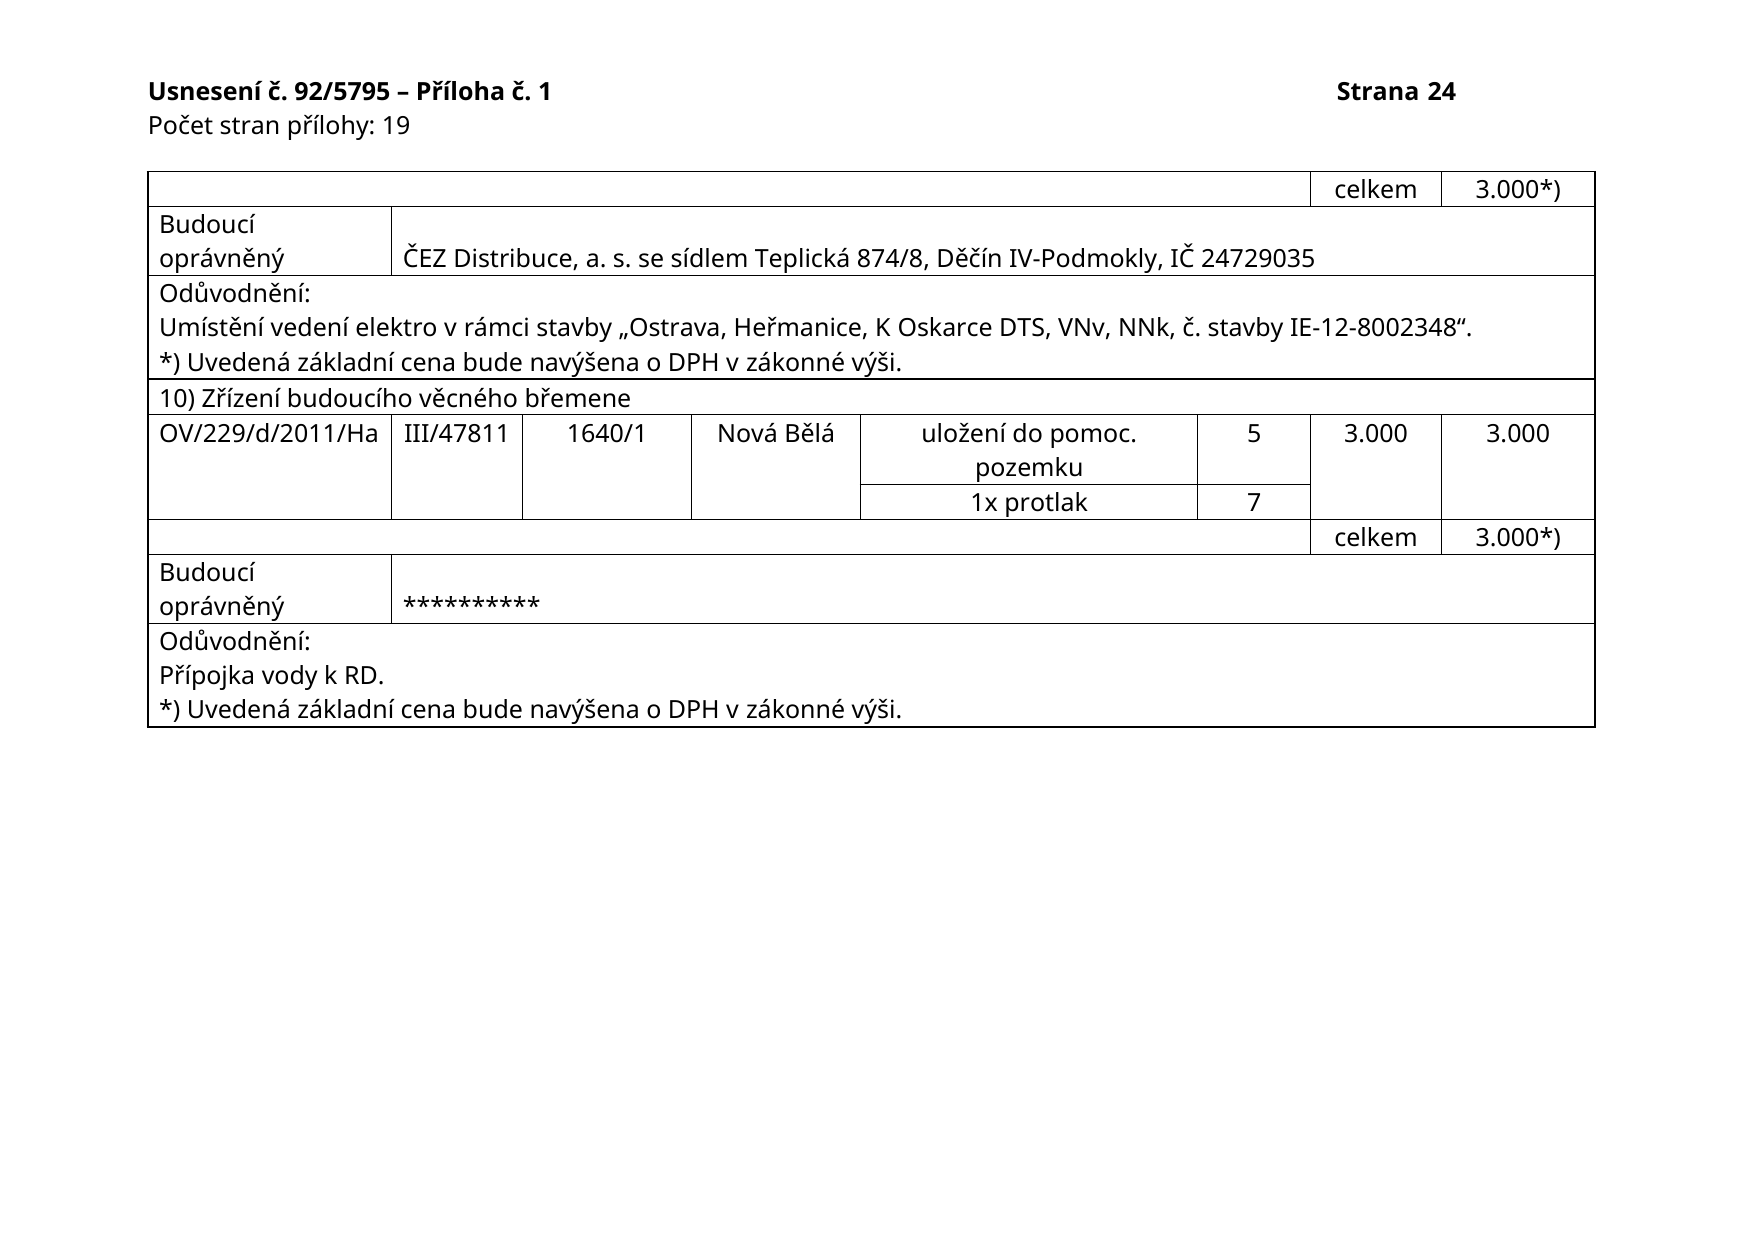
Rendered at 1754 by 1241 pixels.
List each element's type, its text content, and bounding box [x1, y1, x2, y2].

table_cell [149, 520, 1310, 554]
table_cell 3.000 [1311, 415, 1441, 519]
table_cell 10) Zřízení budoucího věcného břemene [149, 380, 1594, 414]
table_cell Budoucí oprávněný [149, 555, 391, 623]
table_cell Nová Bělá [692, 415, 860, 519]
table_cell ČEZ Distribuce, a. s. se sídlem Teplická 874/8, Děčín IV-Podmokly, IČ 24729035 [392, 207, 1594, 275]
table_cell OV/229/d/2011/Ha [149, 415, 391, 519]
table_cell ********** [392, 555, 1594, 623]
table_cell uložení do pomoc. pozemku [861, 415, 1197, 483]
table_cell III/47811 [392, 415, 522, 519]
table_cell celkem [1311, 520, 1441, 554]
table_cell [149, 172, 1310, 206]
table_cell 3.000*) [1442, 520, 1594, 554]
table_cell 7 [1198, 485, 1310, 519]
table_cell 1x protlak [861, 485, 1197, 519]
table_cell 3.000 [1442, 415, 1594, 519]
table_cell Odůvodnění: Přípojka vody k RD. *) Uvedená základní cena bude navýšena o DPH v zákonné výši. [149, 624, 1594, 726]
table_cell Budoucí oprávněný [149, 207, 391, 275]
table_cell 5 [1198, 415, 1310, 483]
table_cell 1640/1 [523, 415, 691, 519]
table_cell celkem [1311, 172, 1441, 206]
table_cell 3.000*) [1442, 172, 1594, 206]
table_cell Odůvodnění: Umístění vedení elektro v rámci stavby „Ostrava, Heřmanice, K Oskarce DTS, VNv, NNk, č. stavby IE-12-8002348“. *) Uvedená základní cena bude navýšena o DPH v zákonné výši. [149, 276, 1594, 378]
